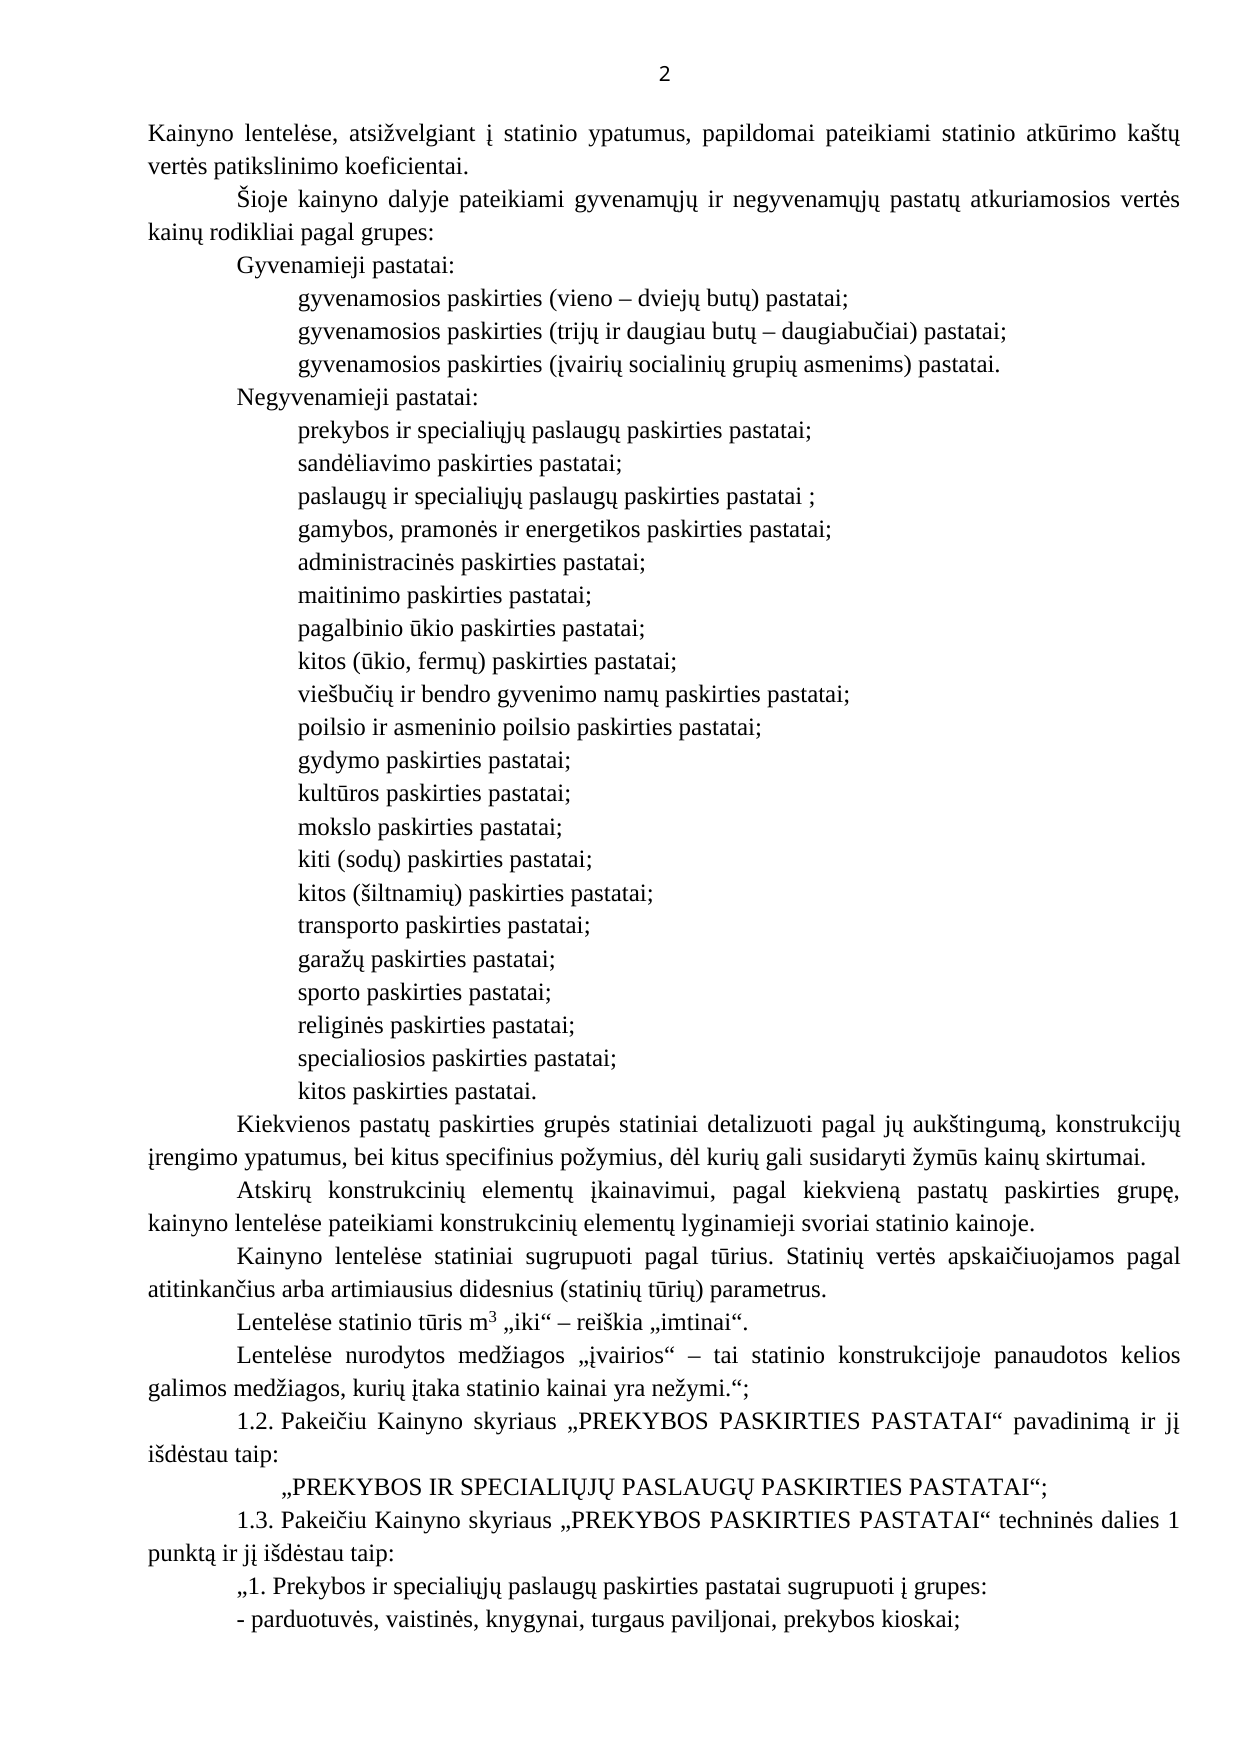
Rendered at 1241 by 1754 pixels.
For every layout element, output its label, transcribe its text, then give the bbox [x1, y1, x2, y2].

text sporto paskirties pastatai; [148, 977, 1181, 1005]
text gydymo paskirties pastatai; [148, 746, 1181, 774]
text Lentelėse nurodytos medžiagos „įvairios“ – tai statinio konstrukcijoje panaudotos kelios galimos medžiagos, kurių įtaka statinio kainai yra nežymi.“; [148, 1340, 1181, 1402]
text Gyvenamieji pastatai: [148, 250, 1181, 279]
text - parduotuvės, vaistinės, knygynai, turgaus paviljonai, prekybos kioskai; [148, 1604, 1181, 1633]
text maitinimo paskirties pastatai; [148, 580, 1181, 609]
text Lentelėse statinio tūris m3 „iki“ – reiškia „imtinai“. [148, 1307, 1181, 1336]
text Šioje kainyno dalyje pateikiami gyvenamųjų ir negyvenamųjų pastatų atkuriamosios vertės kainų rodikliai pagal grupes: [148, 184, 1181, 246]
text kitos (ūkio, fermų) paskirties pastatai; [148, 646, 1181, 675]
text gyvenamosios paskirties (vieno – dviejų butų) pastatai; [148, 283, 1181, 312]
text Kainyno lentelėse, atsižvelgiant į statinio ypatumus, papildomai pateikiami statinio atkūrimo kaštų vertės patikslinimo koeficientai. [148, 118, 1181, 180]
text transporto paskirties pastatai; [148, 911, 1181, 939]
text religinės paskirties pastatai; [148, 1010, 1181, 1038]
text Kainyno lentelėse statiniai sugrupuoti pagal tūrius. Statinių vertės apskaičiuojamos pagal atitinkančius arba artimiausius didesnius (statinių tūrių) parametrus. [148, 1241, 1181, 1303]
text administracinės paskirties pastatai; [148, 547, 1181, 576]
text mokslo paskirties pastatai; [148, 812, 1181, 840]
text 1.2. Pakeičiu Kainyno skyriaus „PREKYBOS PASKIRTIES PASTATAI“ pavadinimą ir jį išdėstau taip: [148, 1406, 1181, 1468]
text kiti (sodų) paskirties pastatai; [148, 844, 1181, 873]
text Negyvenamieji pastatai: [148, 382, 1181, 411]
text 1.3. Pakeičiu Kainyno skyriaus „PREKYBOS PASKIRTIES PASTATAI“ techninės dalies 1 punktą ir jį išdėstau taip: [148, 1505, 1181, 1567]
text paslaugų ir specialiųjų paslaugų paskirties pastatai ; [223, 481, 1181, 510]
text gyvenamosios paskirties (trijų ir daugiau butų – daugiabučiai) pastatai; [148, 316, 1181, 345]
text kitos (šiltnamių) paskirties pastatai; [148, 878, 1181, 906]
text specialiosios paskirties pastatai; [148, 1043, 1181, 1071]
text kultūros paskirties pastatai; [148, 778, 1181, 807]
text Kiekvienos pastatų paskirties grupės statiniai detalizuoti pagal jų aukštingumą, konstrukcijų įrengimo ypatumus, bei kitus specifinius požymius, dėl kurių gali susidaryti žymūs kainų skirtumai. [148, 1109, 1181, 1171]
text „1. Prekybos ir specialiųjų paslaugų paskirties pastatai sugrupuoti į grupes: [148, 1571, 1181, 1600]
text prekybos ir specialiųjų paslaugų paskirties pastatai; [148, 415, 1181, 444]
text viešbučių ir bendro gyvenimo namų paskirties pastatai; [148, 679, 1181, 708]
text kitos paskirties pastatai. [148, 1076, 1181, 1104]
text sandėliavimo paskirties pastatai; [148, 448, 1181, 477]
text Atskirų konstrukcinių elementų įkainavimui, pagal kiekvieną pastatų paskirties grupę, kainyno lentelėse pateikiami konstrukcinių elementų lyginamieji svoriai statinio kainoje. [148, 1175, 1181, 1237]
text gamybos, pramonės ir energetikos paskirties pastatai; [148, 514, 1181, 543]
text garažų paskirties pastatai; [148, 944, 1181, 972]
text poilsio ir asmeninio poilsio paskirties pastatai; [148, 712, 1181, 741]
text pagalbinio ūkio paskirties pastatai; [148, 613, 1181, 642]
text gyvenamosios paskirties (įvairių socialinių grupių asmenims) pastatai. [148, 349, 1181, 378]
text „PREKYBOS IR SPECIALIŲJŲ PASLAUGŲ PASKIRTIES PASTATAI“; [148, 1472, 1181, 1501]
